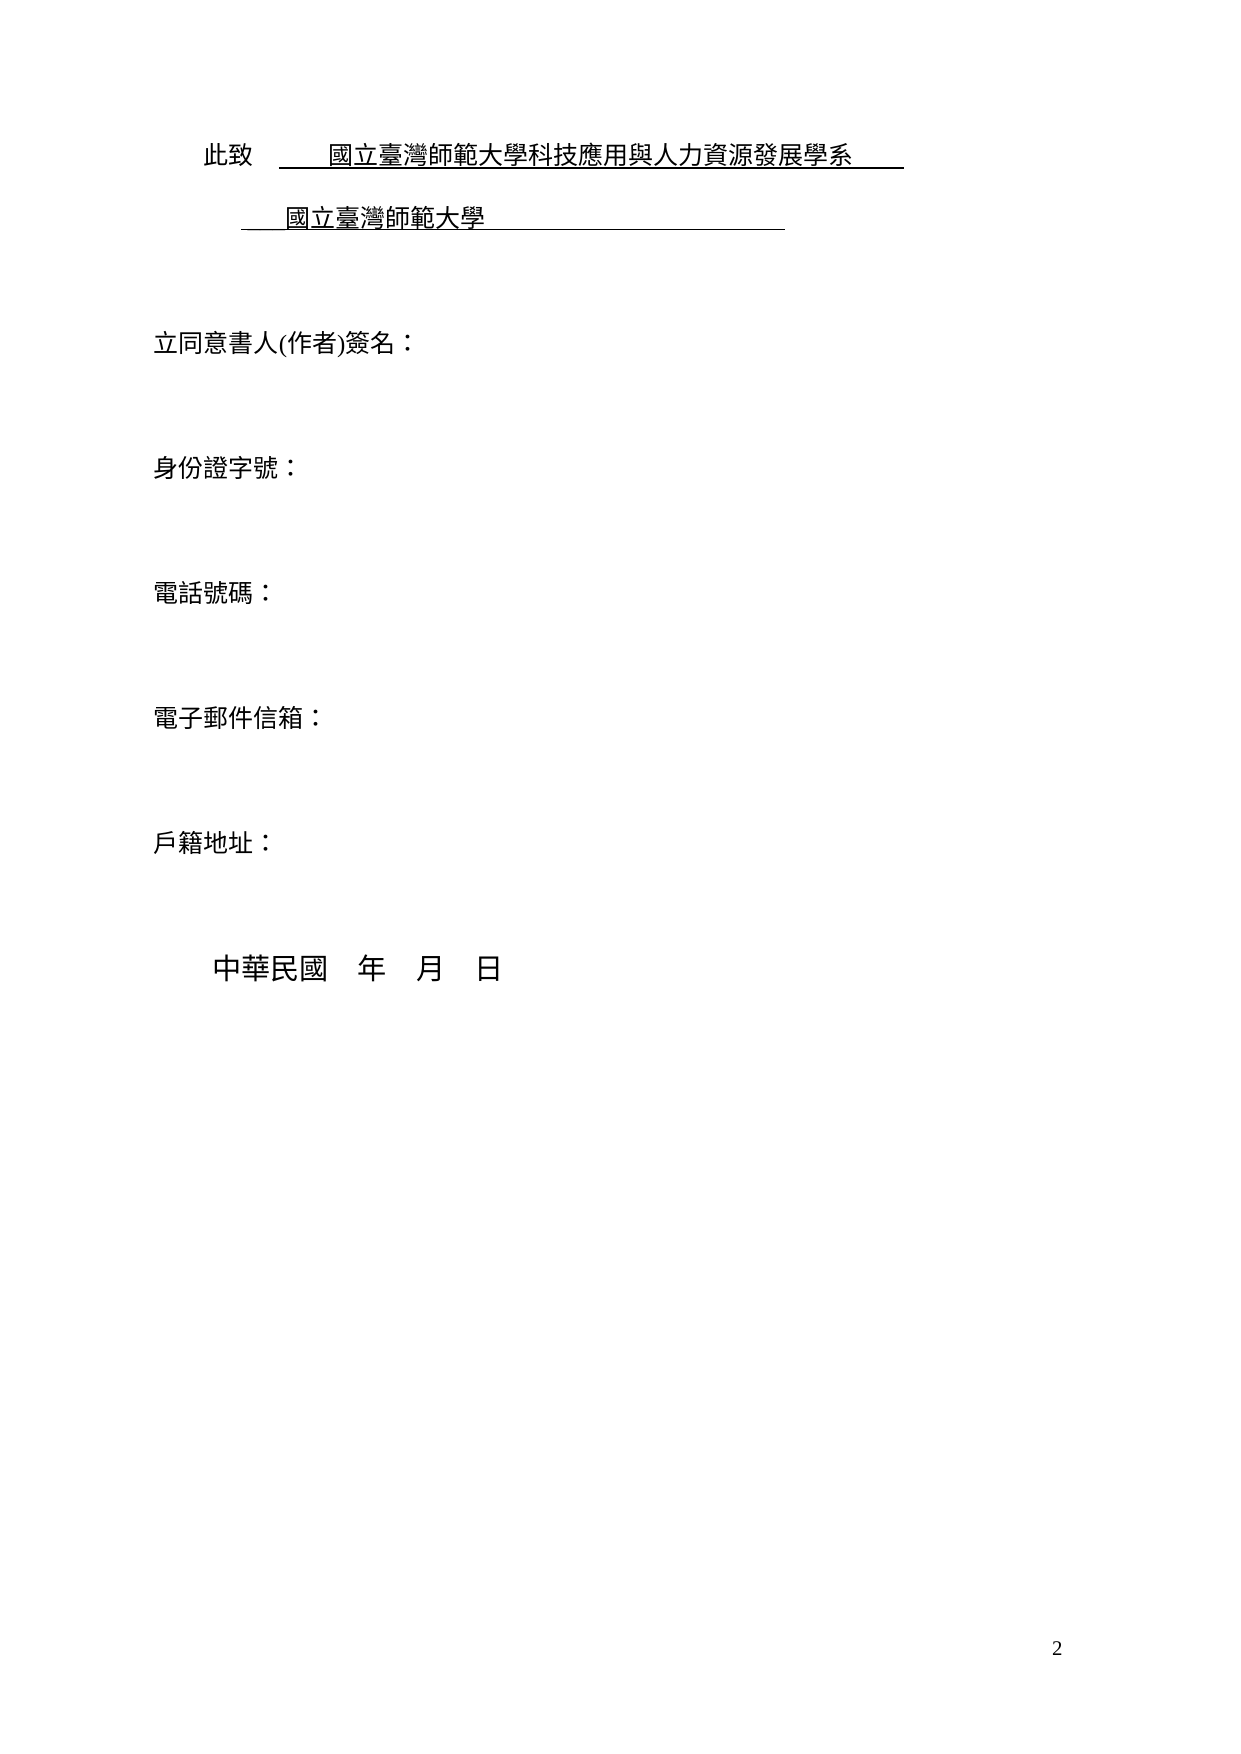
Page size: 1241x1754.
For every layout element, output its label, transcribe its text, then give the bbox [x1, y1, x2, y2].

text 電話號碼： [153, 550, 1062, 612]
text 身份證字號： [153, 425, 1062, 487]
text 電子郵件信箱： [153, 675, 1062, 737]
text 此致 國立臺灣師範大學科技應用與人力資源發展學系 [153, 112, 1062, 175]
text 立同意書人(作者)簽名： [153, 300, 1062, 362]
text 戶籍地址： [153, 800, 1062, 862]
text ­ ___國立臺灣師範大學 [153, 175, 1062, 237]
text 中華民國 年 月 日 [153, 925, 1062, 987]
